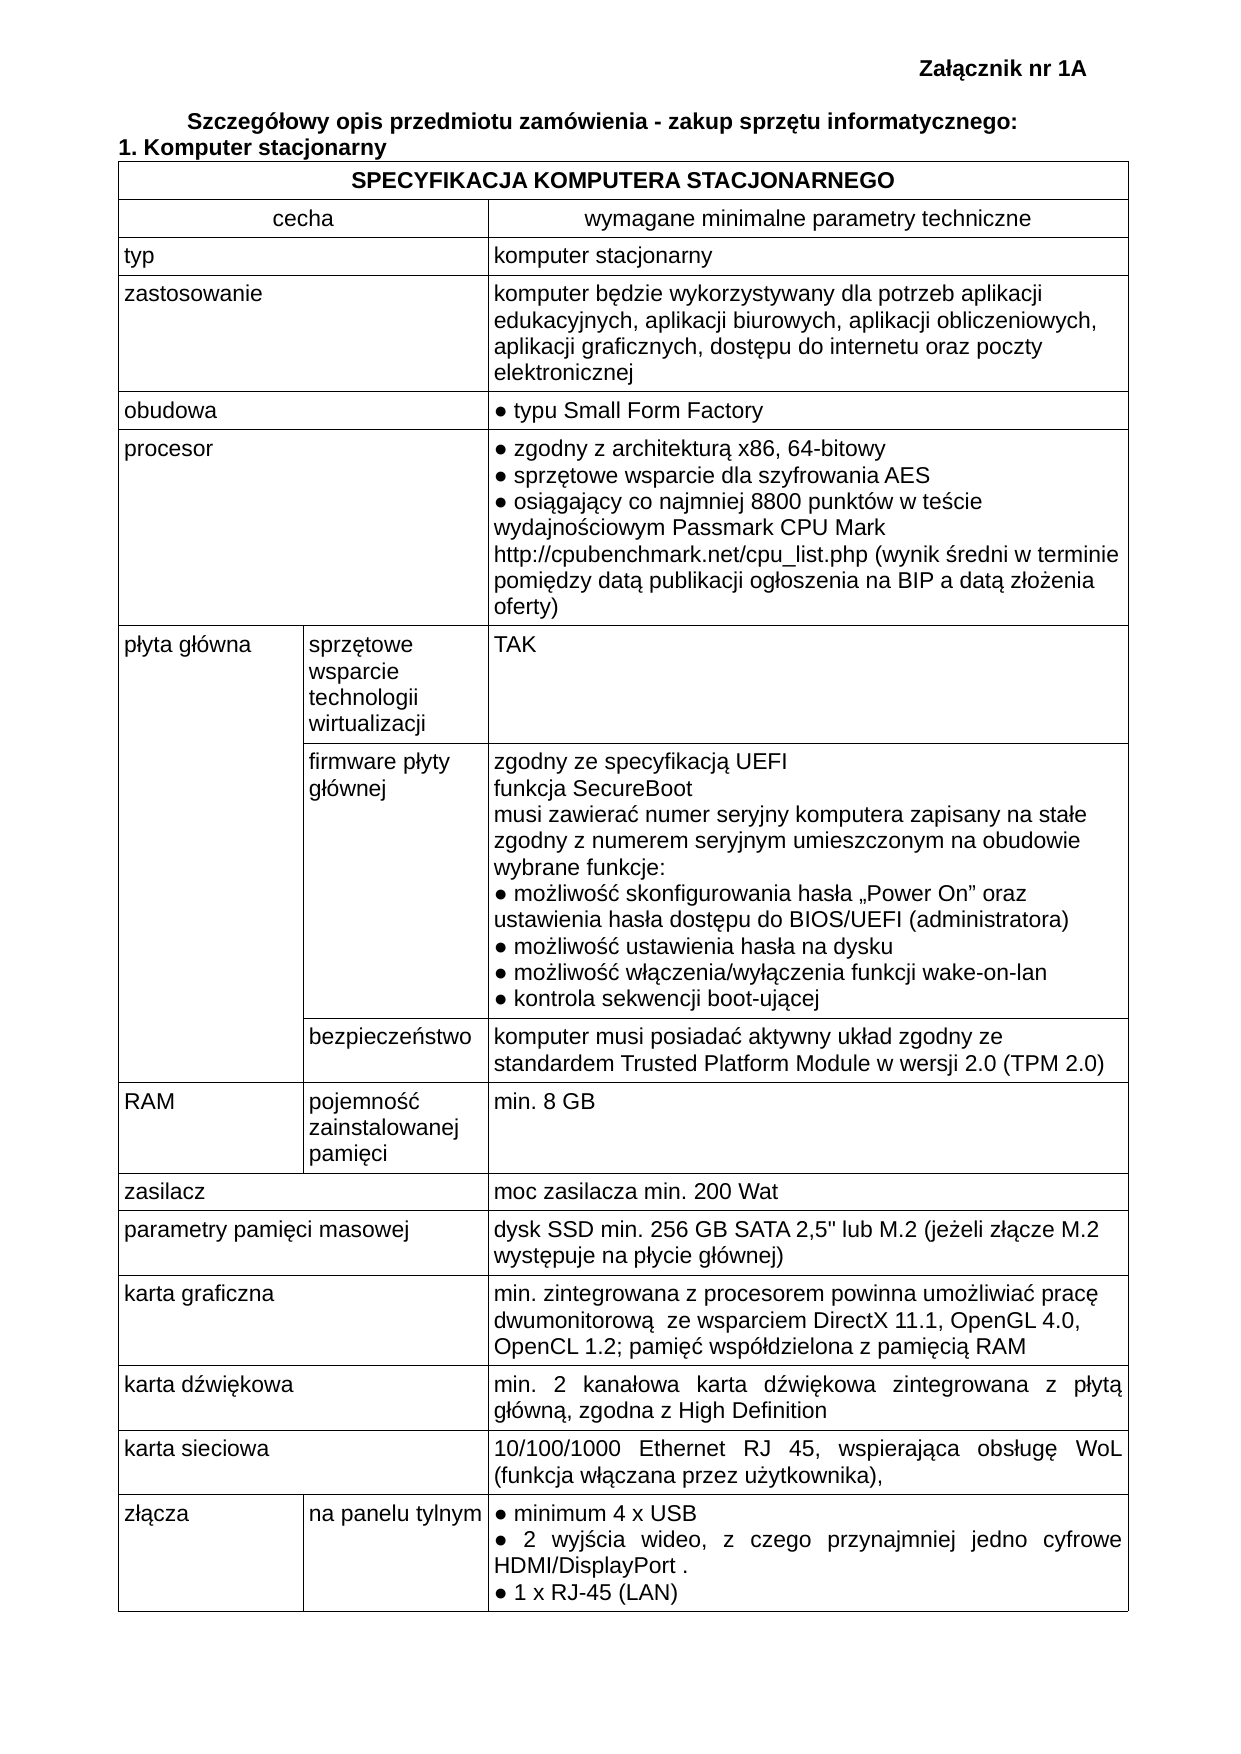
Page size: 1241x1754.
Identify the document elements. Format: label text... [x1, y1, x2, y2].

table_cell ● typu Small Form Factory [489, 392, 1128, 429]
table_cell bezpieczeństwo [304, 1019, 488, 1082]
table_cell 10/100/1000 Ethernet RJ 45, wspierająca obsługę WoL (funkcja włączana przez użytkownika), [489, 1431, 1128, 1494]
table_cell karta graficzna [119, 1276, 488, 1365]
table_cell komputer stacjonarny [489, 238, 1128, 274]
table_cell TAK [489, 626, 1128, 742]
table_cell min. 2 kanałowa karta dźwiękowa zintegrowana z płytą główną, zgodna z High Definition [489, 1366, 1128, 1429]
table_cell płyta główna [119, 626, 303, 1082]
table_cell zastosowanie [119, 276, 488, 391]
table_cell cecha [119, 200, 488, 237]
table_cell ● zgodny z architekturą x86, 64-bitowy ● sprzętowe wsparcie dla szyfrowania AES ● osiągający co najmniej 8800 punktów w teście wydajnościowym Passmark CPU Mark http://cpubenchmark.net/cpu_list.php (wynik średni w terminie pomiędzy datą publikacji ogłoszenia na BIP a datą złożenia oferty) [489, 430, 1128, 625]
table_cell sprzętowe wsparcie technologii wirtualizacji [304, 626, 488, 742]
table_cell procesor [119, 430, 488, 625]
table_cell na panelu tylnym [304, 1495, 488, 1611]
table_cell pojemność zainstalowanej pamięci [304, 1083, 488, 1172]
table_cell zasilacz [119, 1174, 488, 1210]
table_cell ● minimum 4 x USB ● 2 wyjścia wideo, z czego przynajmniej jedno cyfrowe HDMI/DisplayPort . ● 1 x RJ-45 (LAN) [489, 1495, 1128, 1611]
table_cell obudowa [119, 392, 488, 429]
table_cell złącza [119, 1495, 303, 1611]
table_cell komputer będzie wykorzystywany dla potrzeb aplikacji edukacyjnych, aplikacji biurowych, aplikacji obliczeniowych, aplikacji graficznych, dostępu do internetu oraz poczty elektronicznej [489, 276, 1128, 391]
table_cell moc zasilacza min. 200 Wat [489, 1174, 1128, 1210]
table_cell karta sieciowa [119, 1431, 488, 1494]
table_cell parametry pamięci masowej [119, 1211, 488, 1274]
table_cell min. zintegrowana z procesorem powinna umożliwiać pracę dwumonitorową ze wsparciem DirectX 11.1, OpenGL 4.0, OpenCL 1.2; pamięć współdzielona z pamięcią RAM [489, 1276, 1128, 1365]
table_cell min. 8 GB [489, 1083, 1128, 1172]
table_cell firmware płyty głównej [304, 744, 488, 1017]
text 1. Komputer stacjonarny [118, 134, 1087, 161]
table_cell karta dźwiękowa [119, 1366, 488, 1429]
table_cell wymagane minimalne parametry techniczne [489, 200, 1128, 237]
text Szczegółowy opis przedmiotu zamówienia - zakup sprzętu informatycznego: [118, 108, 1087, 134]
table_cell komputer musi posiadać aktywny układ zgodny ze standardem Trusted Platform Module w wersji 2.0 (TPM 2.0) [489, 1019, 1128, 1082]
table_cell dysk SSD min. 256 GB SATA 2,5" lub M.2 (jeżeli złącze M.2 występuje na płycie głównej) [489, 1211, 1128, 1274]
table_header SPECYFIKACJA KOMPUTERA STACJONARNEGO [119, 162, 1128, 199]
table_cell typ [119, 238, 488, 274]
table_cell RAM [119, 1083, 303, 1172]
table_cell zgodny ze specyfikacją UEFI funkcja SecureBoot musi zawierać numer seryjny komputera zapisany na stałe zgodny z numerem seryjnym umieszczonym na obudowie wybrane funkcje: ● możliwość skonfigurowania hasła „Power On” oraz ustawienia hasła dostępu do BIOS/UEFI (administratora) ● możliwość ustawienia hasła na dysku ● możliwość włączenia/wyłączenia funkcji wake-on-lan ● kontrola sekwencji boot-ującej [489, 744, 1128, 1017]
text Załącznik nr 1A [118, 55, 1087, 82]
